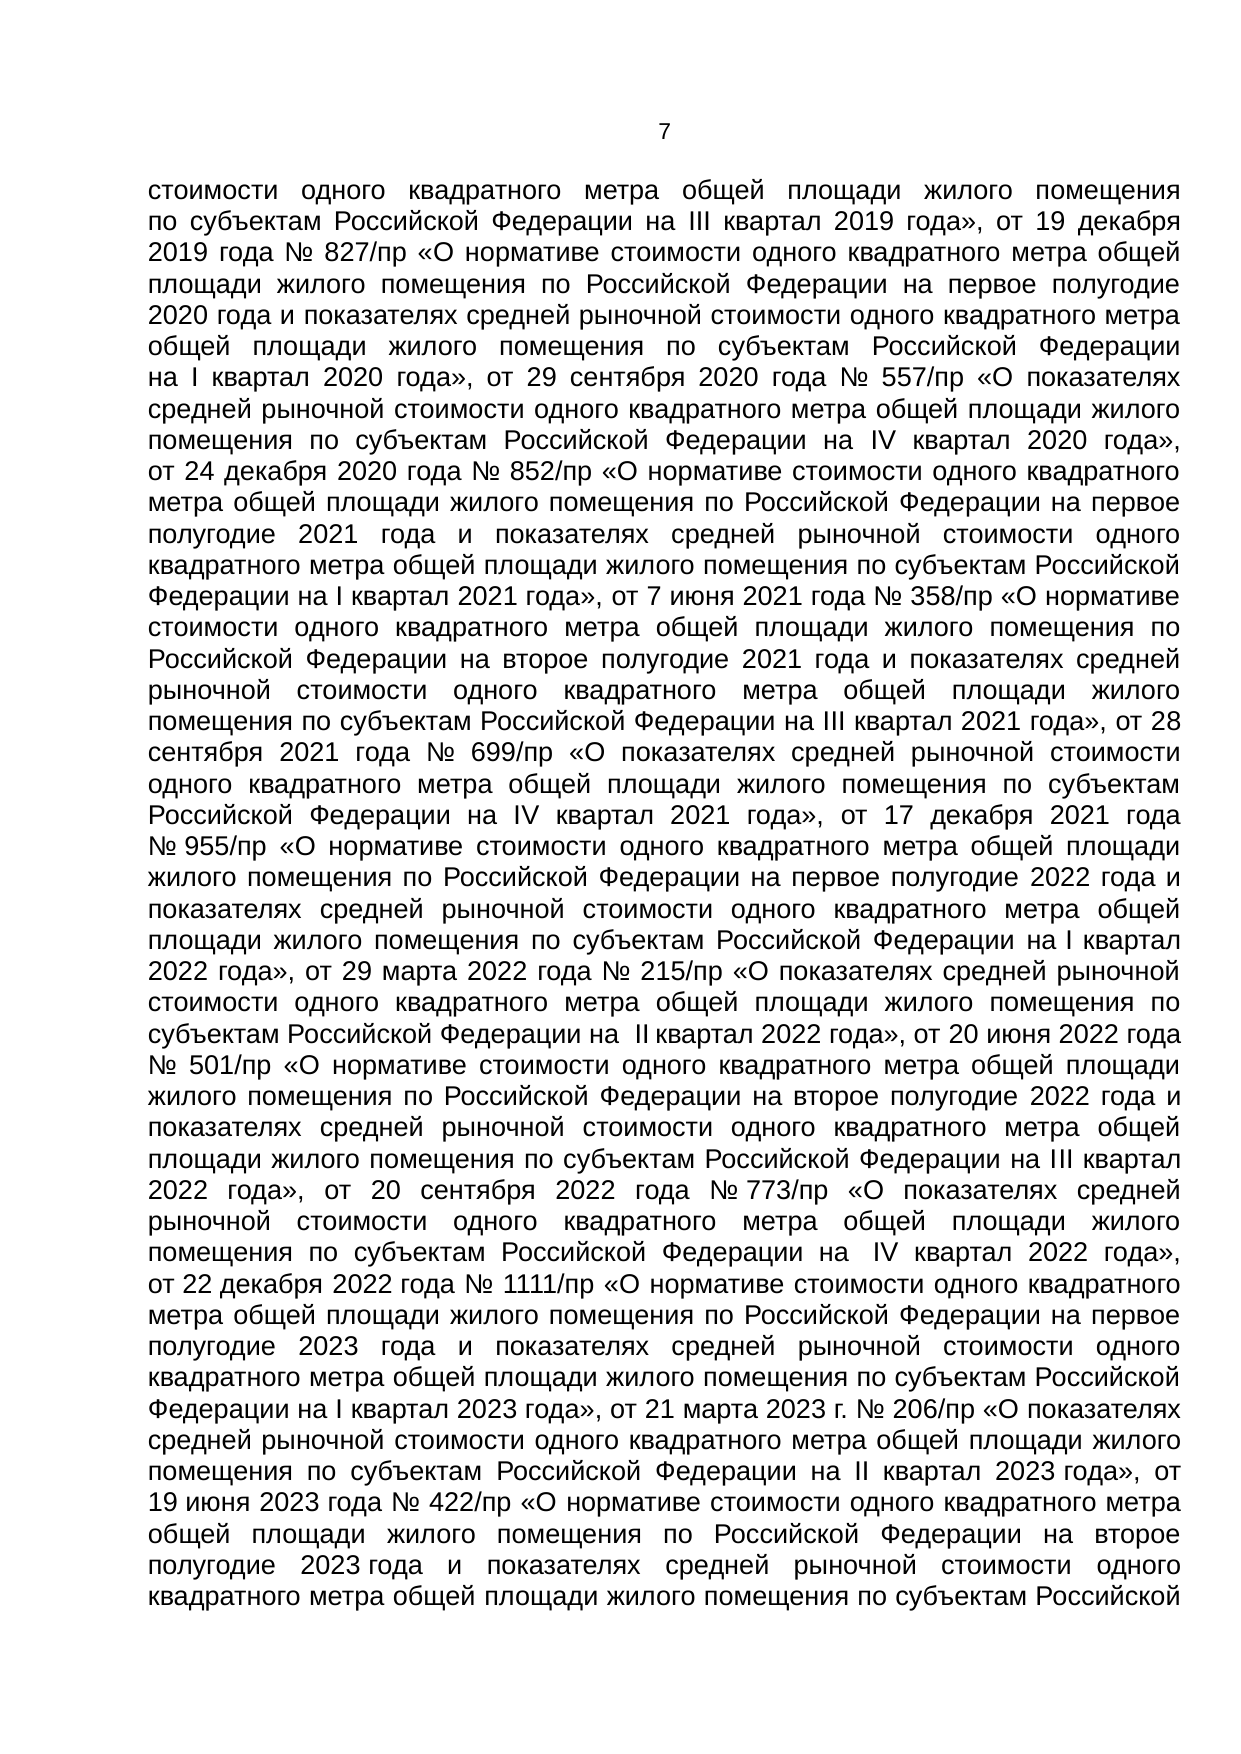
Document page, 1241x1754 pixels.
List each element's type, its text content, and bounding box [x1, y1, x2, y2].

text стоимости одного квадратного метра общей площади жилого помещения по субъектам Российской Федерации на III квартал 2019 года», от 19 декабря 2019 года № 827/пр «О нормативе стоимости одного квадратного метра общей площади жилого помещения по Российской Федерации на первое полугодие 2020 года и показателях средней рыночной стоимости одного квадратного метра общей площади жилого помещения по субъектам Российской Федерации на I квартал 2020 года», от 29 сентября 2020 года № 557/пр «О показателях средней рыночной стоимости одного квадратного метра общей площади жилого помещения по субъектам Российской Федерации на IV квартал 2020 года», от 24 декабря 2020 года № 852/пр «О нормативе стоимости одного квадратного метра общей площади жилого помещения по Российской Федерации на первое полугодие 2021 года и показателях средней рыночной стоимости одного квадратного метра общей площади жилого помещения по субъектам Российской Федерации на I квартал 2021 года», от 7 июня 2021 года № 358/пр «О нормативе стоимости одного квадратного метра общей площади жилого помещения по Российской Федерации на второе полугодие 2021 года и показателях средней рыночной стоимости одного квадратного метра общей площади жилого помещения по субъектам Российской Федерации на III квартал 2021 года», от 28 сентября 2021 года № 699/пр «О показателях средней рыночной стоимости одного квадратного метра общей площади жилого помещения по субъектам Российской Федерации на IV квартал 2021 года», от 17 декабря 2021 года № 955/пр «О нормативе стоимости одного квадратного метра общей площади жилого помещения по Российской Федерации на первое полугодие 2022 года и показателях средней рыночной стоимости одного квадратного метра общей площади жилого помещения по субъектам Российской Федерации на I квартал 2022 года», от 29 марта 2022 года № 215/пр «О показателях средней рыночной стоимости одного квадратного метра общей площади жилого помещения по субъектам Российской Федерации на II квартал 2022 года», от 20 июня 2022 года № 501/пр «О нормативе стоимости одного квадратного метра общей площади жилого помещения по Российской Федерации на второе полугодие 2022 года и показателях средней рыночной стоимости одного квадратного метра общей площади жилого помещения по субъектам Российской Федерации на III квартал 2022 года», от 20 сентября 2022 года № 773/пр «О показателях средней рыночной стоимости одного квадратного метра общей площади жилого помещения по субъектам Российской Федерации на IV квартал 2022 года», от 22 декабря 2022 года № 1111/пр «О нормативе стоимости одного квадратного метра общей площади жилого помещения по Российской Федерации на первое полугодие 2023 года и показателях средней рыночной стоимости одного квадратного метра общей площади жилого помещения по субъектам Российской Федерации на I квартал 2023 года», от 21 марта 2023 г. № 206/пр «О показателях средней рыночной стоимости одного квадратного метра общей площади жилого помещения по субъектам Российской Федерации на II квартал 2023 года», от 19 июня 2023 года № 422/пр «О нормативе стоимости одного квадратного метра общей площади жилого помещения по Российской Федерации на второе полугодие 2023 года и показателях средней рыночной стоимости одного квадратного метра общей площади жилого помещения по субъектам Российской [148, 174, 1181, 1611]
